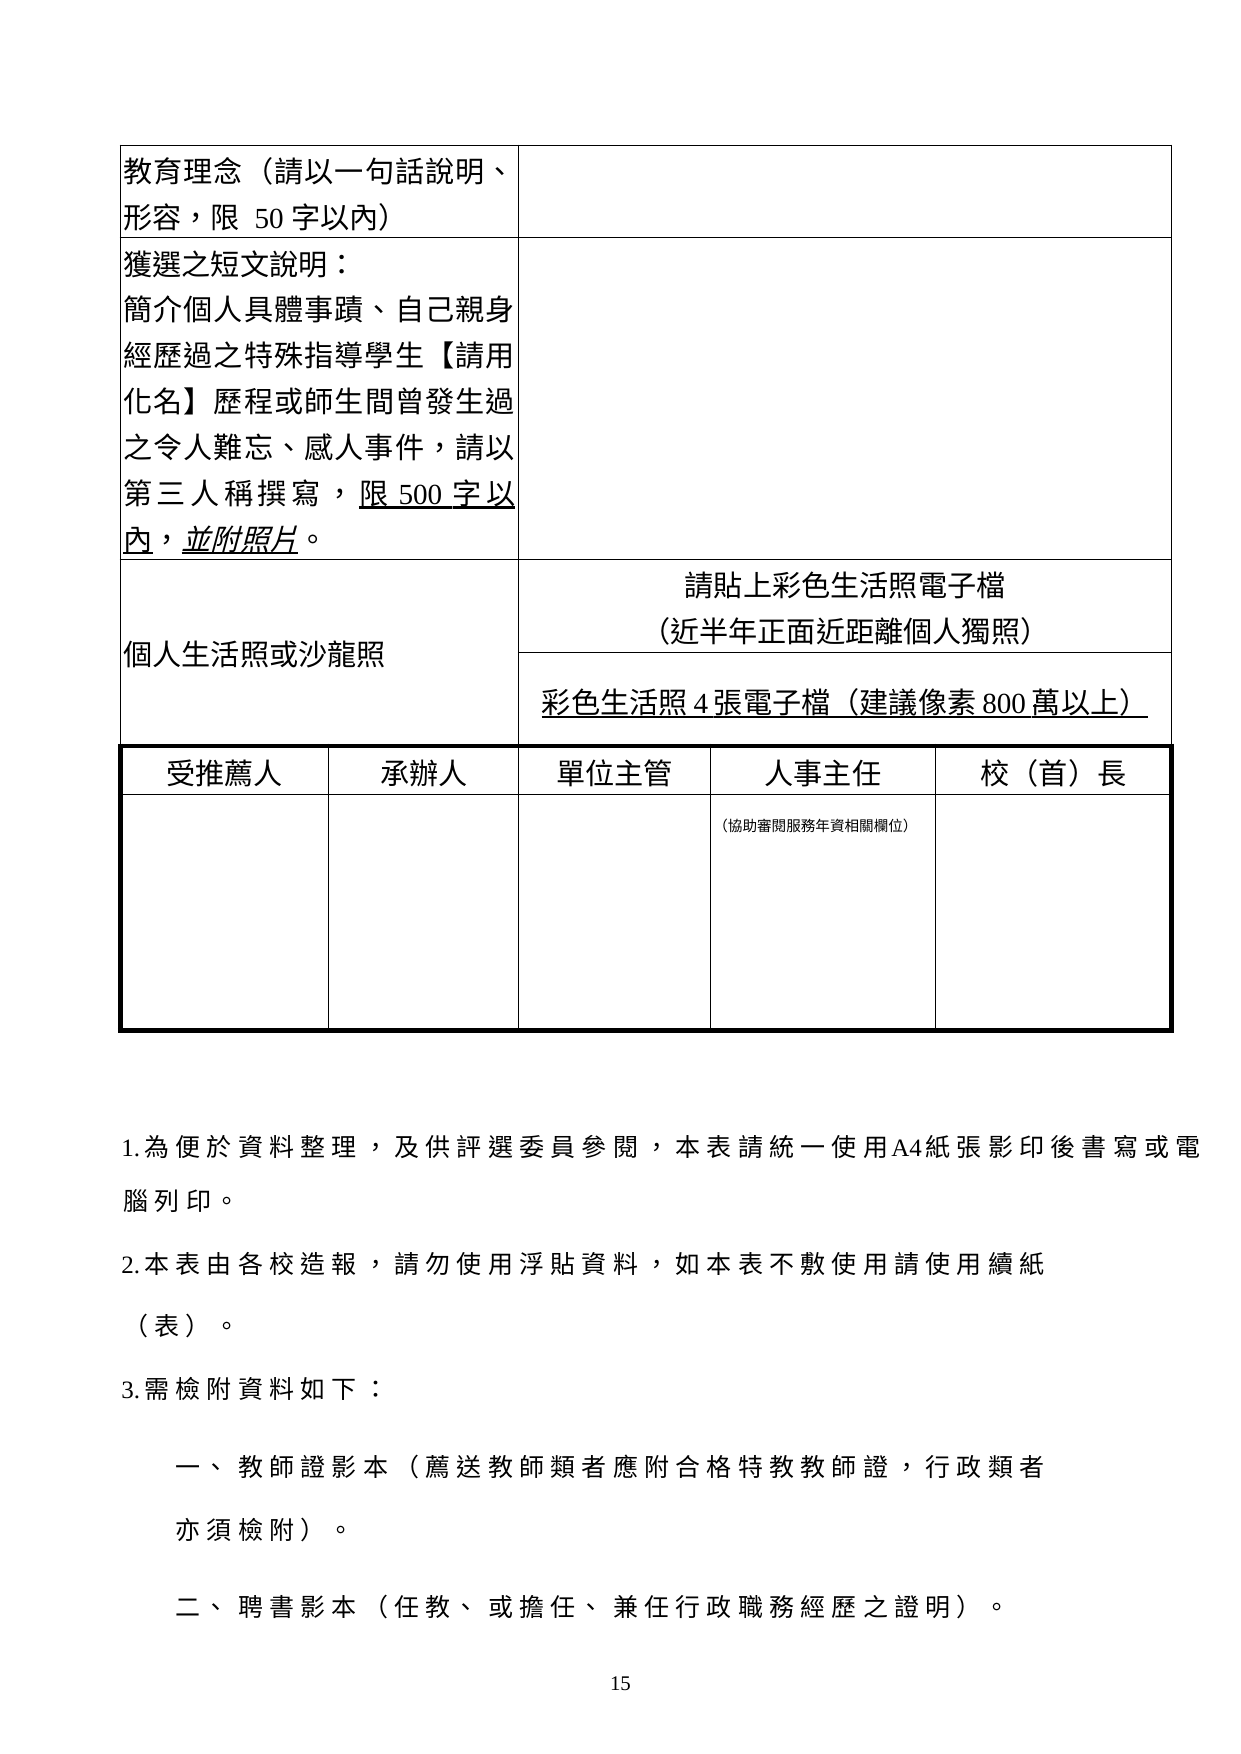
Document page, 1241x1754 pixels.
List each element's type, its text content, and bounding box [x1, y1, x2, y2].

table_cell 彩色生活照4張電子檔（建議像素800萬以上） [519, 653, 1171, 743]
table_cell [519, 795, 710, 1028]
text 3.需檢附資料如下： [120, 1346, 1070, 1408]
text 二、聘書影本（任教、或擔任、兼任行政職務經歷之證明）。 [170, 1564, 1070, 1626]
table_cell 教育理念（請以一句話說明、形容，限 50 字以內） [121, 146, 518, 237]
table_cell （協助審閱服務年資相關欄位） [711, 795, 935, 1028]
text 一、教師證影本（薦送教師類者應附合格特教教師證，行政類者亦須檢附）。 [170, 1424, 1070, 1549]
table_cell [519, 238, 1171, 559]
table_cell [329, 795, 518, 1028]
text 2.本表由各校造報，請勿使用浮貼資料，如本表不敷使用請使用續紙（表）。 [120, 1221, 1070, 1346]
table_cell 人事主任 [711, 748, 935, 794]
table_cell 個人生活照或沙龍照 [121, 560, 518, 743]
table_cell [519, 146, 1171, 237]
table_cell 獲選之短文說明： 簡介個人具體事蹟、自己親身經歷過之特殊指導學生【請用化名】歷程或師生間曾發生過之令人難忘、感人事件，請以第三人稱撰寫，限500字以內，並附照片。 [121, 238, 518, 559]
table_cell 請貼上彩色生活照電子檔 （近半年正面近距離個人獨照） [519, 560, 1171, 652]
table_cell 受推薦人 [123, 748, 328, 794]
table_cell 承辦人 [329, 748, 518, 794]
table_cell 校（首）長 [936, 748, 1169, 794]
table_cell 單位主管 [519, 748, 710, 794]
text 1.為便於資料整理，及供評選委員參閱，本表請統一使用A4紙張影印後書寫或電腦列印。 [120, 1096, 1214, 1221]
table_cell [936, 795, 1169, 1028]
table_cell [123, 795, 328, 1028]
